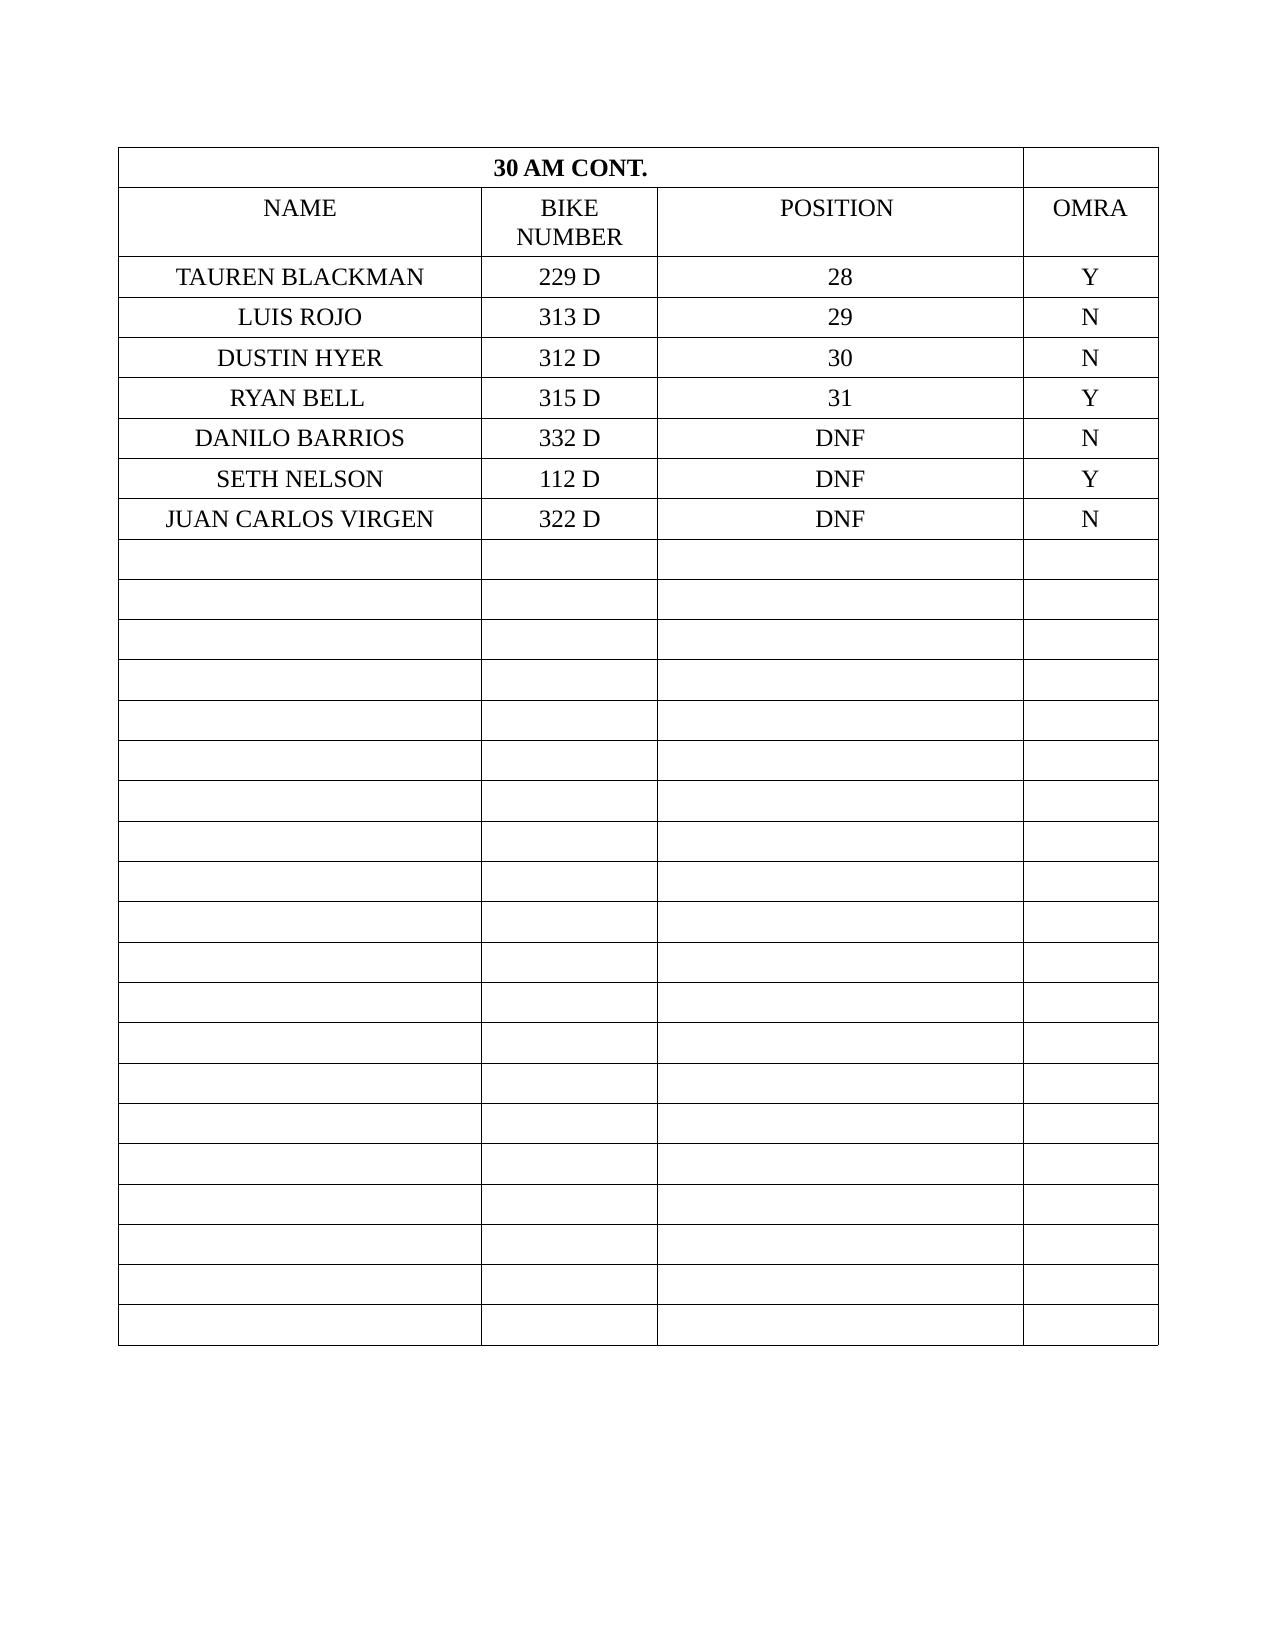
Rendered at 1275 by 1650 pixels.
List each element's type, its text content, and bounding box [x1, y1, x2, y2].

table_cell [658, 1265, 1023, 1304]
table_cell [1024, 1104, 1158, 1143]
table_cell [658, 862, 1023, 901]
table_cell [482, 1064, 657, 1103]
table_cell [658, 701, 1023, 740]
table_cell DNF [658, 499, 1023, 538]
table_cell [1024, 1225, 1158, 1264]
table_cell [658, 1225, 1023, 1264]
table_cell [658, 1185, 1023, 1224]
table_cell [482, 1265, 657, 1304]
table_cell [119, 701, 481, 740]
table_cell [658, 781, 1023, 821]
table_cell [119, 540, 481, 579]
table_cell [658, 580, 1023, 619]
table_cell [119, 1144, 481, 1183]
table_cell N [1024, 298, 1158, 337]
table_cell DNF [658, 459, 1023, 498]
table_cell [482, 822, 657, 861]
table_cell [1024, 1144, 1158, 1183]
table_cell DUSTIN HYER [119, 338, 481, 377]
table_cell DANILO BARRIOS [119, 419, 481, 458]
table_header 30 AM CONT. [119, 148, 1023, 187]
table_cell [482, 1104, 657, 1143]
table_header [1024, 148, 1158, 187]
table_cell [658, 1144, 1023, 1183]
table_cell SETH NELSON [119, 459, 481, 498]
table_cell POSITION [658, 188, 1023, 256]
table_cell [1024, 580, 1158, 619]
table_cell N [1024, 338, 1158, 377]
table_cell [1024, 1023, 1158, 1062]
table_cell [482, 701, 657, 740]
table_cell 31 [658, 378, 1023, 417]
table_cell [658, 943, 1023, 982]
table_cell RYAN BELL [119, 378, 481, 417]
table_cell 332 D [482, 419, 657, 458]
table_cell 322 D [482, 499, 657, 538]
table_cell [658, 1305, 1023, 1345]
table_cell [482, 1144, 657, 1183]
table_cell BIKE NUMBER [482, 188, 657, 256]
table_cell [482, 660, 657, 700]
table_cell [119, 580, 481, 619]
table_cell [1024, 862, 1158, 901]
table_cell 315 D [482, 378, 657, 417]
table_cell [658, 741, 1023, 780]
table_cell [658, 983, 1023, 1022]
table_cell [119, 983, 481, 1022]
table_cell 29 [658, 298, 1023, 337]
table_cell JUAN CARLOS VIRGEN [119, 499, 481, 538]
table_cell [482, 1225, 657, 1264]
table_cell [119, 741, 481, 780]
table_cell DNF [658, 419, 1023, 458]
table_cell [1024, 701, 1158, 740]
table_cell [1024, 1064, 1158, 1103]
table_cell 30 [658, 338, 1023, 377]
table_cell [1024, 1185, 1158, 1224]
table_cell [482, 902, 657, 942]
table_cell [119, 1305, 481, 1345]
table_cell [119, 1225, 481, 1264]
table_cell [482, 943, 657, 982]
table_cell [1024, 1265, 1158, 1304]
table_cell [1024, 620, 1158, 659]
table_cell LUIS ROJO [119, 298, 481, 337]
table_cell N [1024, 419, 1158, 458]
table_cell [482, 1023, 657, 1062]
table_cell [1024, 540, 1158, 579]
table_cell [119, 862, 481, 901]
table_cell NAME [119, 188, 481, 256]
table_cell [1024, 741, 1158, 780]
table_cell [119, 943, 481, 982]
table_cell [482, 580, 657, 619]
table_cell 112 D [482, 459, 657, 498]
table_cell [482, 1305, 657, 1345]
table_cell [1024, 1305, 1158, 1345]
table_cell [658, 620, 1023, 659]
table_cell 28 [658, 257, 1023, 297]
table_cell [482, 540, 657, 579]
table_cell [119, 620, 481, 659]
table_cell [482, 781, 657, 821]
table_cell [119, 660, 481, 700]
table_cell TAUREN BLACKMAN [119, 257, 481, 297]
table_cell 229 D [482, 257, 657, 297]
table_cell [119, 781, 481, 821]
table_cell OMRA [1024, 188, 1158, 256]
table_cell [1024, 781, 1158, 821]
table_cell [482, 620, 657, 659]
table_cell [119, 902, 481, 942]
table_cell [1024, 943, 1158, 982]
table_cell [482, 741, 657, 780]
table_cell 312 D [482, 338, 657, 377]
table_cell N [1024, 499, 1158, 538]
table_cell [658, 660, 1023, 700]
table_cell [658, 540, 1023, 579]
table_cell [119, 1104, 481, 1143]
table_cell [1024, 660, 1158, 700]
table_cell [658, 902, 1023, 942]
table_cell [1024, 822, 1158, 861]
table_cell [1024, 983, 1158, 1022]
table_cell [119, 1023, 481, 1062]
table_cell [482, 862, 657, 901]
table_cell [482, 983, 657, 1022]
table_cell [119, 1185, 481, 1224]
table_cell [119, 822, 481, 861]
table_cell [658, 1023, 1023, 1062]
table_cell [119, 1064, 481, 1103]
table_cell Y [1024, 459, 1158, 498]
table_cell [1024, 902, 1158, 942]
table_cell [658, 822, 1023, 861]
table_cell [119, 1265, 481, 1304]
table_cell [482, 1185, 657, 1224]
table_cell 313 D [482, 298, 657, 337]
table_cell Y [1024, 378, 1158, 417]
table_cell [658, 1064, 1023, 1103]
table_cell Y [1024, 257, 1158, 297]
table_cell [658, 1104, 1023, 1143]
